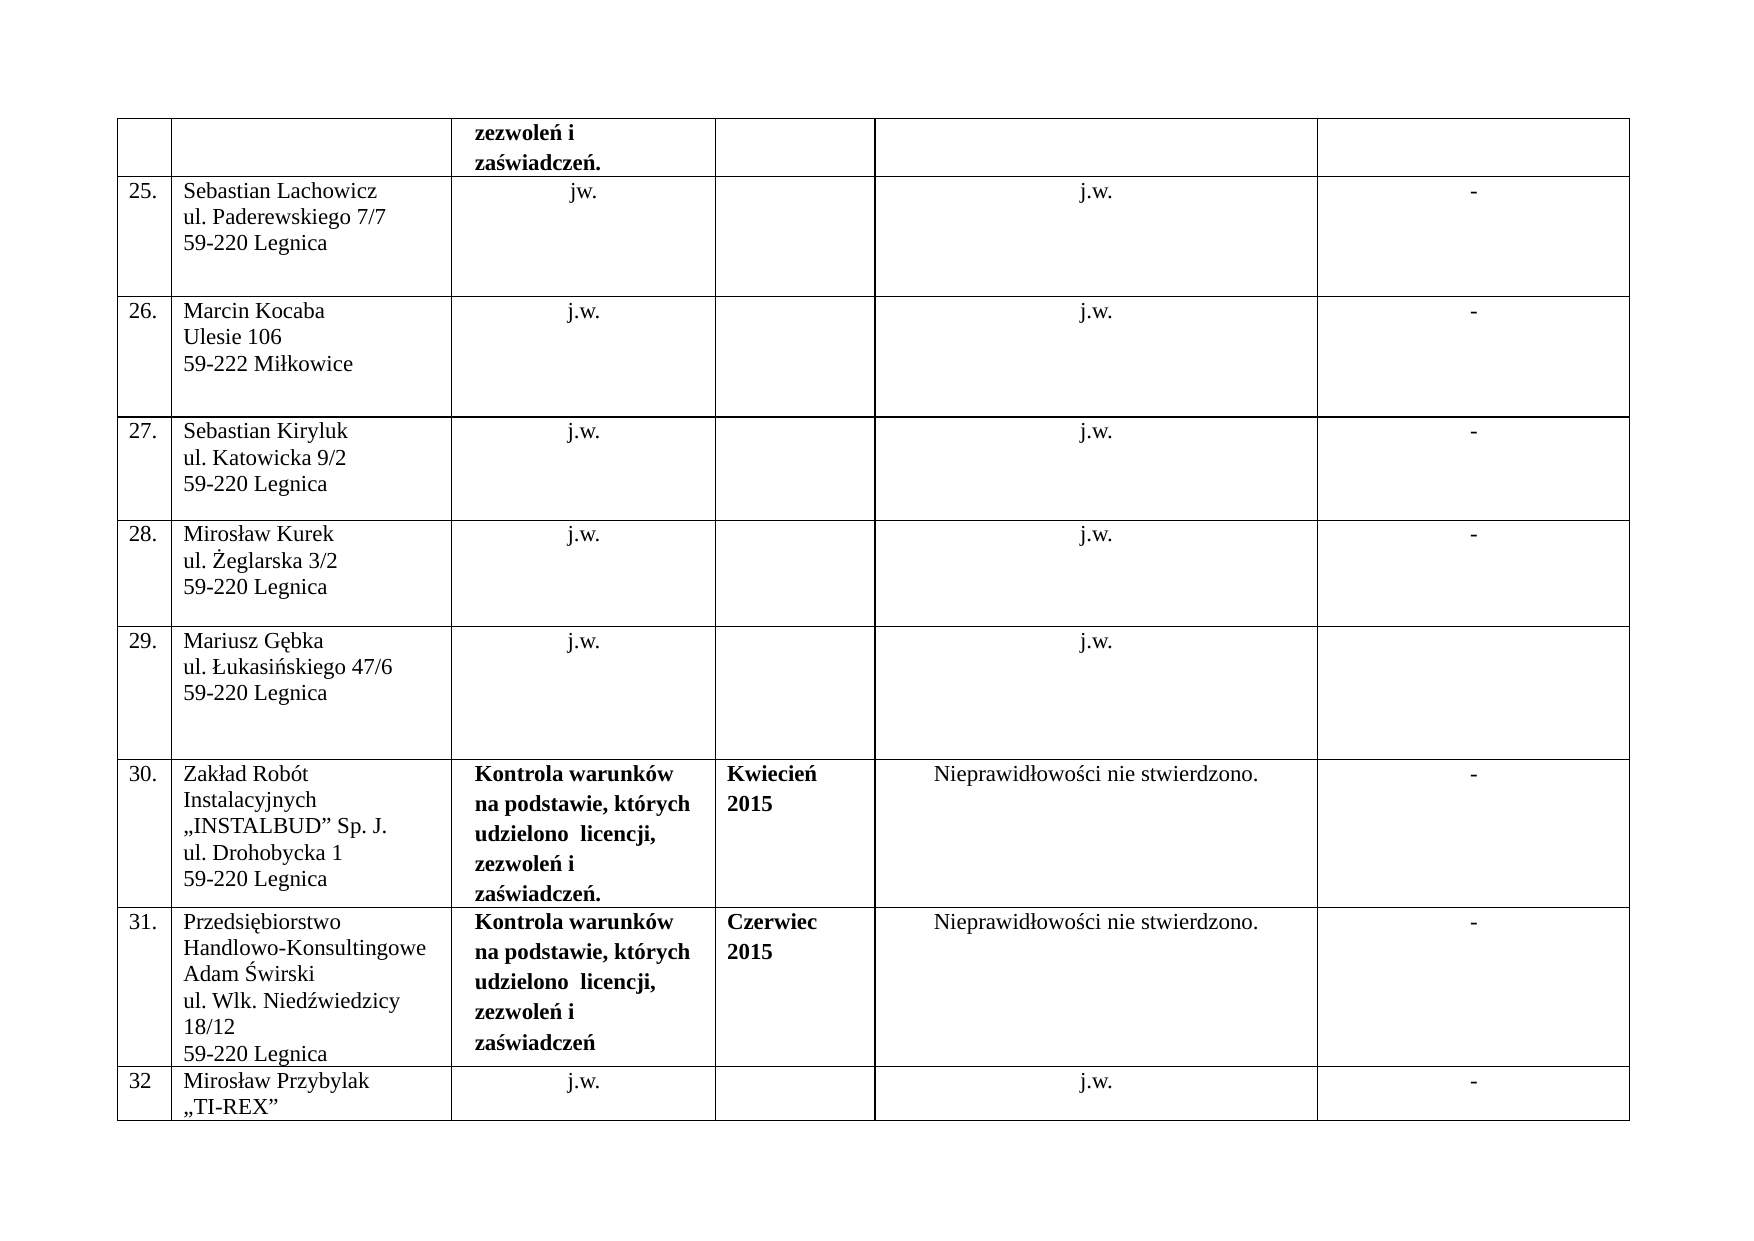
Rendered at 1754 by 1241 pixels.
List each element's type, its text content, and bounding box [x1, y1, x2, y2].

table_cell Nieprawidłowości nie stwierdzono. [876, 908, 1317, 1066]
table_cell [876, 119, 1317, 176]
table_cell Kontrola warunków na podstawie, których udzielono licencji, zezwoleń i zaświadczeń. [452, 760, 474, 907]
table_cell - [1318, 119, 1629, 176]
table_cell Mariusz Gębka ul. Łukasińskiego 47/6 59-220 Legnica [172, 627, 451, 758]
table_cell Przedsiębiorstwo Handlowo-Konsultingowe Adam Świrski ul. Wlk. Niedźwiedzicy 18/12 59-220 Legnica [172, 908, 451, 1066]
table_cell Kwiecień 2015 [716, 760, 874, 907]
table_cell j.w. [452, 418, 715, 519]
table_cell 26. [118, 297, 171, 416]
table_cell 25. [118, 177, 171, 296]
table_cell j.w. [876, 177, 1317, 296]
table_cell - [1318, 177, 1629, 296]
table_cell 28. [118, 521, 171, 626]
table_cell Marcin Kocaba Ulesie 106 59-222 Miłkowice [172, 297, 451, 416]
table_cell [172, 119, 451, 176]
table_cell [716, 418, 874, 519]
table_cell j.w. [452, 297, 715, 416]
table_cell j.w. [876, 627, 1317, 758]
table_cell jw. [452, 177, 715, 296]
table_cell [1318, 627, 1629, 758]
table_cell [716, 297, 874, 416]
table_cell [716, 119, 874, 176]
table_cell Nieprawidłowości nie stwierdzono. [876, 760, 1317, 907]
table_cell j.w. [452, 627, 715, 758]
table_cell 31. [118, 908, 171, 1066]
table_cell j.w. [452, 521, 715, 626]
table_cell - [1318, 908, 1629, 1066]
table_cell 29. [118, 627, 171, 758]
table_cell - [1318, 297, 1629, 416]
table_cell Sebastian Lachowicz ul. Paderewskiego 7/7 59-220 Legnica [172, 177, 451, 296]
table_cell - [1318, 760, 1629, 907]
table_cell 27. [118, 418, 171, 519]
table_cell Mirosław Kurek ul. Żeglarska 3/2 59-220 Legnica [172, 521, 451, 626]
table_cell [716, 1067, 874, 1120]
table_cell Czerwiec 2015 [716, 908, 874, 1066]
table_cell [716, 521, 874, 626]
table_cell j.w. [452, 1067, 715, 1120]
table_cell Zakład Robót Instalacyjnych „INSTALBUD” Sp. J. ul. Drohobycka 1 59-220 Legnica [172, 760, 451, 907]
table_cell [716, 627, 874, 758]
table_cell - [1318, 521, 1629, 626]
table_cell [716, 177, 874, 296]
table_cell j.w. [876, 297, 1317, 416]
table_cell Kontrola warunków na podstawie, których udzielono licencji, zezwoleń i zaświadczeń. [693, 760, 715, 907]
table_cell [118, 119, 171, 176]
table_cell 30. [118, 760, 171, 907]
table_cell Sebastian Kiryluk ul. Katowicka 9/2 59-220 Legnica [172, 418, 451, 519]
table_cell Kontrola warunków na podstawie, których udzielono licencji, zezwoleń i zaświadczeń [452, 908, 715, 1066]
table_cell j.w. [876, 1067, 1317, 1120]
table_cell j.w. [876, 521, 1317, 626]
table_cell j.w. [876, 418, 1317, 519]
table_cell Mirosław Przybylak „TI-REX” [172, 1067, 451, 1120]
table_cell 32 [118, 1067, 171, 1120]
table_cell - [1318, 418, 1629, 519]
table_cell - [1318, 1067, 1629, 1120]
